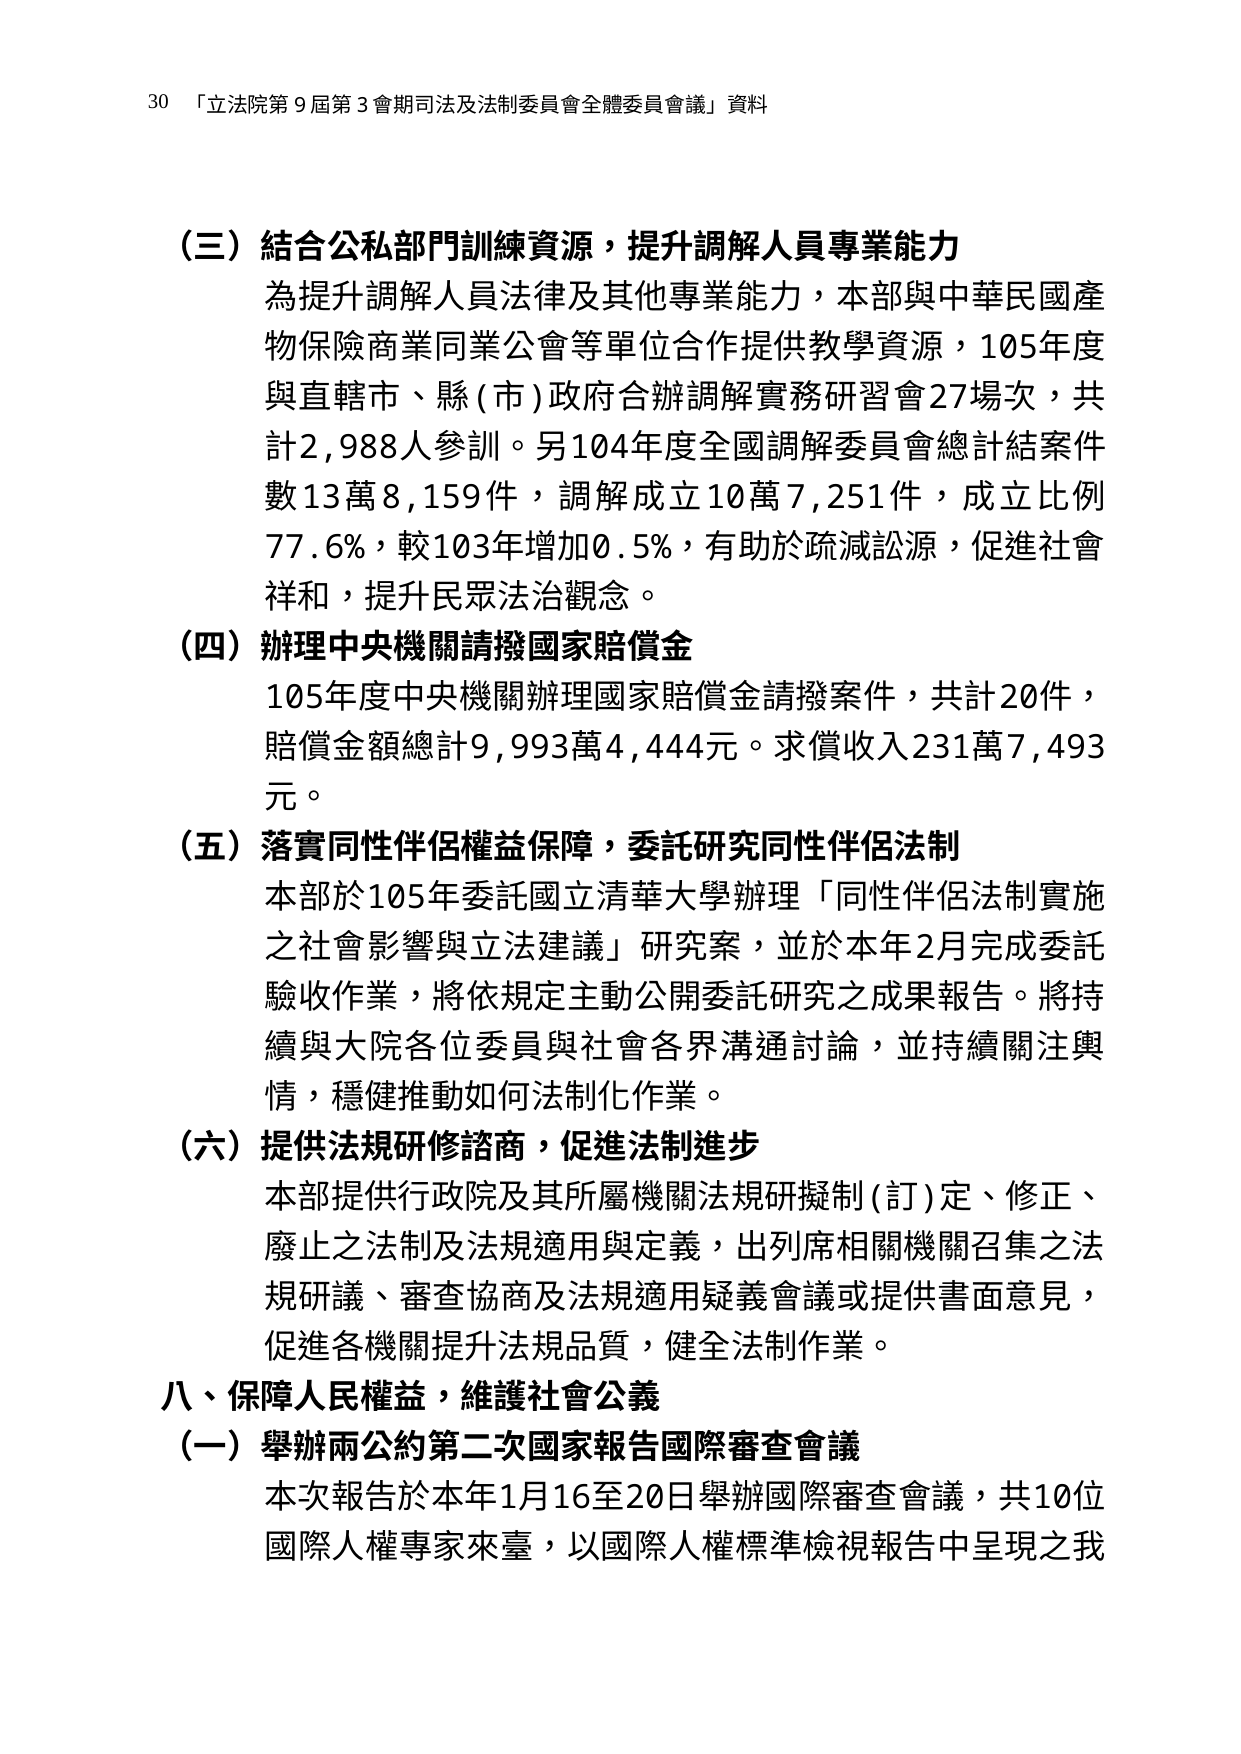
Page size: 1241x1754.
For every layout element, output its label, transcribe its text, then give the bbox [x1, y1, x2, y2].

text 105年度中央機關辦理國家賠償金請撥案件，共計20件，賠償金額總計9,993萬4,444元。求償收入231萬7,493元。 [264, 669, 1106, 819]
text （三）結合公私部門訓練資源，提升調解人員專業能力 [160, 219, 1106, 269]
text 本部提供行政院及其所屬機關法規研擬制(訂)定、修正、廢止之法制及法規適用與定義，出列席相關機關召集之法規研議、審查協商及法規適用疑義會議或提供書面意見，促進各機關提升法規品質，健全法制作業。 [264, 1169, 1106, 1369]
text （一）舉辦兩公約第二次國家報告國際審查會議 [160, 1419, 1106, 1469]
text （六）提供法規研修諮商，促進法制進步 [160, 1119, 1106, 1169]
text （五）落實同性伴侶權益保障，委託研究同性伴侶法制 [160, 819, 1106, 869]
text 為提升調解人員法律及其他專業能力，本部與中華民國產物保險商業同業公會等單位合作提供教學資源，105年度與直轄市、縣(市)政府合辦調解實務研習會27場次，共計2,988人參訓。另104年度全國調解委員會總計結案件數13萬8,159件，調解成立10萬7,251件，成立比例77.6%，較103年增加0.5%，有助於疏減訟源，促進社會祥和，提升民眾法治觀念。 [264, 269, 1106, 619]
text 本部於105年委託國立清華大學辦理「同性伴侶法制實施之社會影響與立法建議」研究案，並於本年2月完成委託驗收作業，將依規定主動公開委託研究之成果報告。將持續與大院各位委員與社會各界溝通討論，並持續關注輿情，穩健推動如何法制化作業。 [264, 869, 1106, 1119]
text 本次報告於本年1月16至20日舉辦國際審查會議，共10位國際人權專家來臺，以國際人權標準檢視報告中呈現之我 [264, 1469, 1106, 1569]
text 八、保障人民權益，維護社會公義 [160, 1369, 1106, 1419]
text （四）辦理中央機關請撥國家賠償金 [160, 619, 1106, 669]
